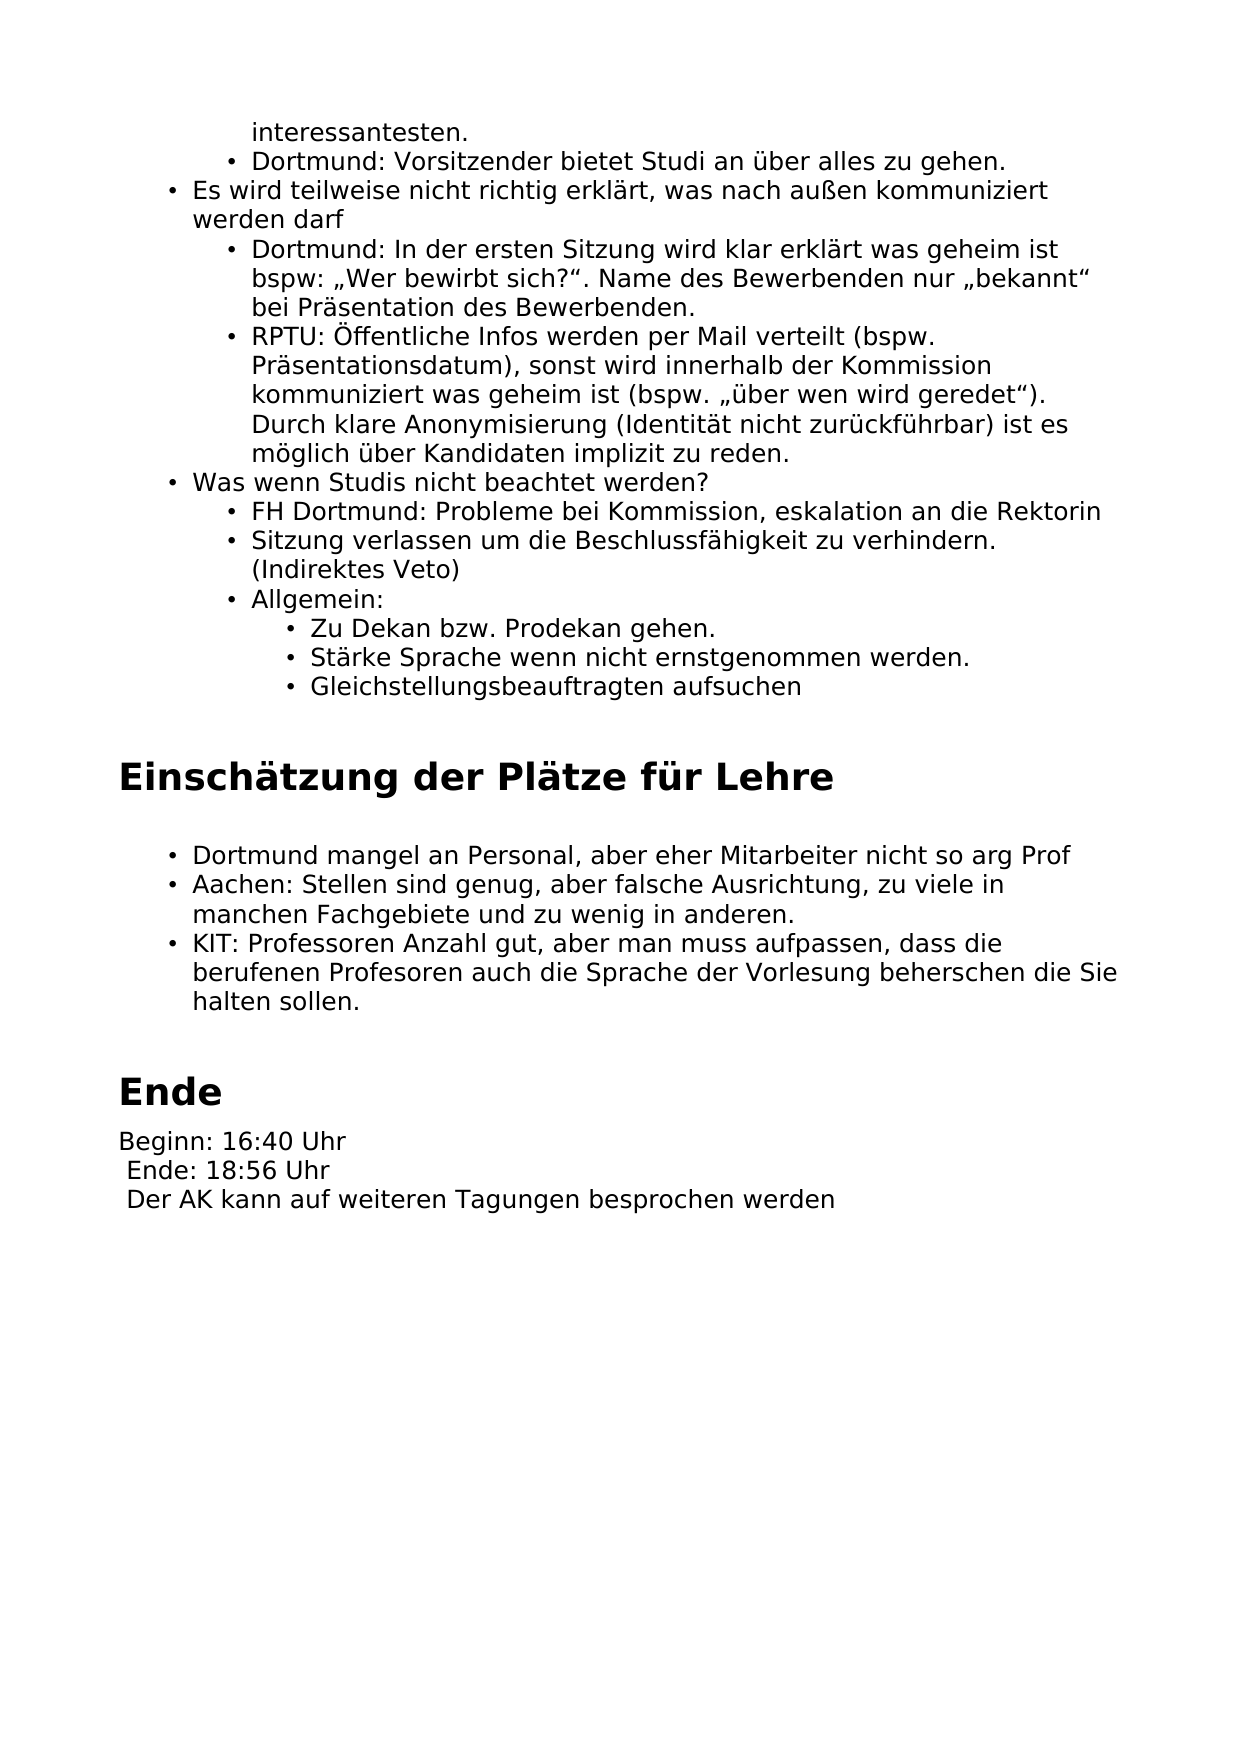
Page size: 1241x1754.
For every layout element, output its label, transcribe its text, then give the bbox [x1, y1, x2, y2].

list Zu Dekan bzw. Prodekan gehen. [295, 614, 1122, 643]
subtitle Ende [118, 1071, 1122, 1115]
list Stärke Sprache wenn nicht ernstgenommen werden. [295, 643, 1122, 672]
subtitle Einschätzung der Plätze für Lehre [118, 756, 1122, 799]
list Dortmund mangel an Personal, aber eher Mitarbeiter nicht so arg Prof [177, 842, 1122, 871]
list RPTU: Öffentliche Infos werden per Mail verteilt (bspw. Präsentationsdatum), sonst wird innerhalb der Kommission kommuniziert was geheim ist (bspw. „über wen wird geredet“). Durch klare Anonymisierung (Identität nicht zurückführbar) ist es möglich über Kandidaten implizit zu reden. [236, 322, 1122, 468]
list interessantesten. [236, 118, 1122, 147]
list Dortmund: In der ersten Sitzung wird klar erklärt was geheim ist bspw: „Wer bewirbt sich?“. Name des Bewerbenden nur „bekannt“ bei Präsentation des Bewerbenden. [236, 235, 1122, 322]
list KIT: Professoren Anzahl gut, aber man muss aufpassen, dass die berufenen Profesoren auch die Sprache der Vorlesung beherschen die Sie halten sollen. [177, 929, 1122, 1017]
list Dortmund: Vorsitzender bietet Studi an über alles zu gehen. [236, 147, 1122, 176]
list Es wird teilweise nicht richtig erklärt, was nach außen kommuniziert werden darf [177, 176, 1122, 235]
list Aachen: Stellen sind genug, aber falsche Ausrichtung, zu viele in manchen Fachgebiete und zu wenig in anderen. [177, 871, 1122, 929]
list Gleichstellungsbeauftragten aufsuchen [295, 672, 1122, 701]
list Was wenn Studis nicht beachtet werden? [177, 468, 1122, 497]
list FH Dortmund: Probleme bei Kommission, eskalation an die Rektorin [236, 497, 1122, 526]
list Allgemein: [236, 585, 1122, 614]
list Sitzung verlassen um die Beschlussfähigkeit zu verhindern. (Indirektes Veto) [236, 526, 1122, 585]
text Beginn: 16:40 Uhr Ende: 18:56 Uhr Der AK kann auf weiteren Tagungen besprochen werden [118, 1127, 1122, 1215]
